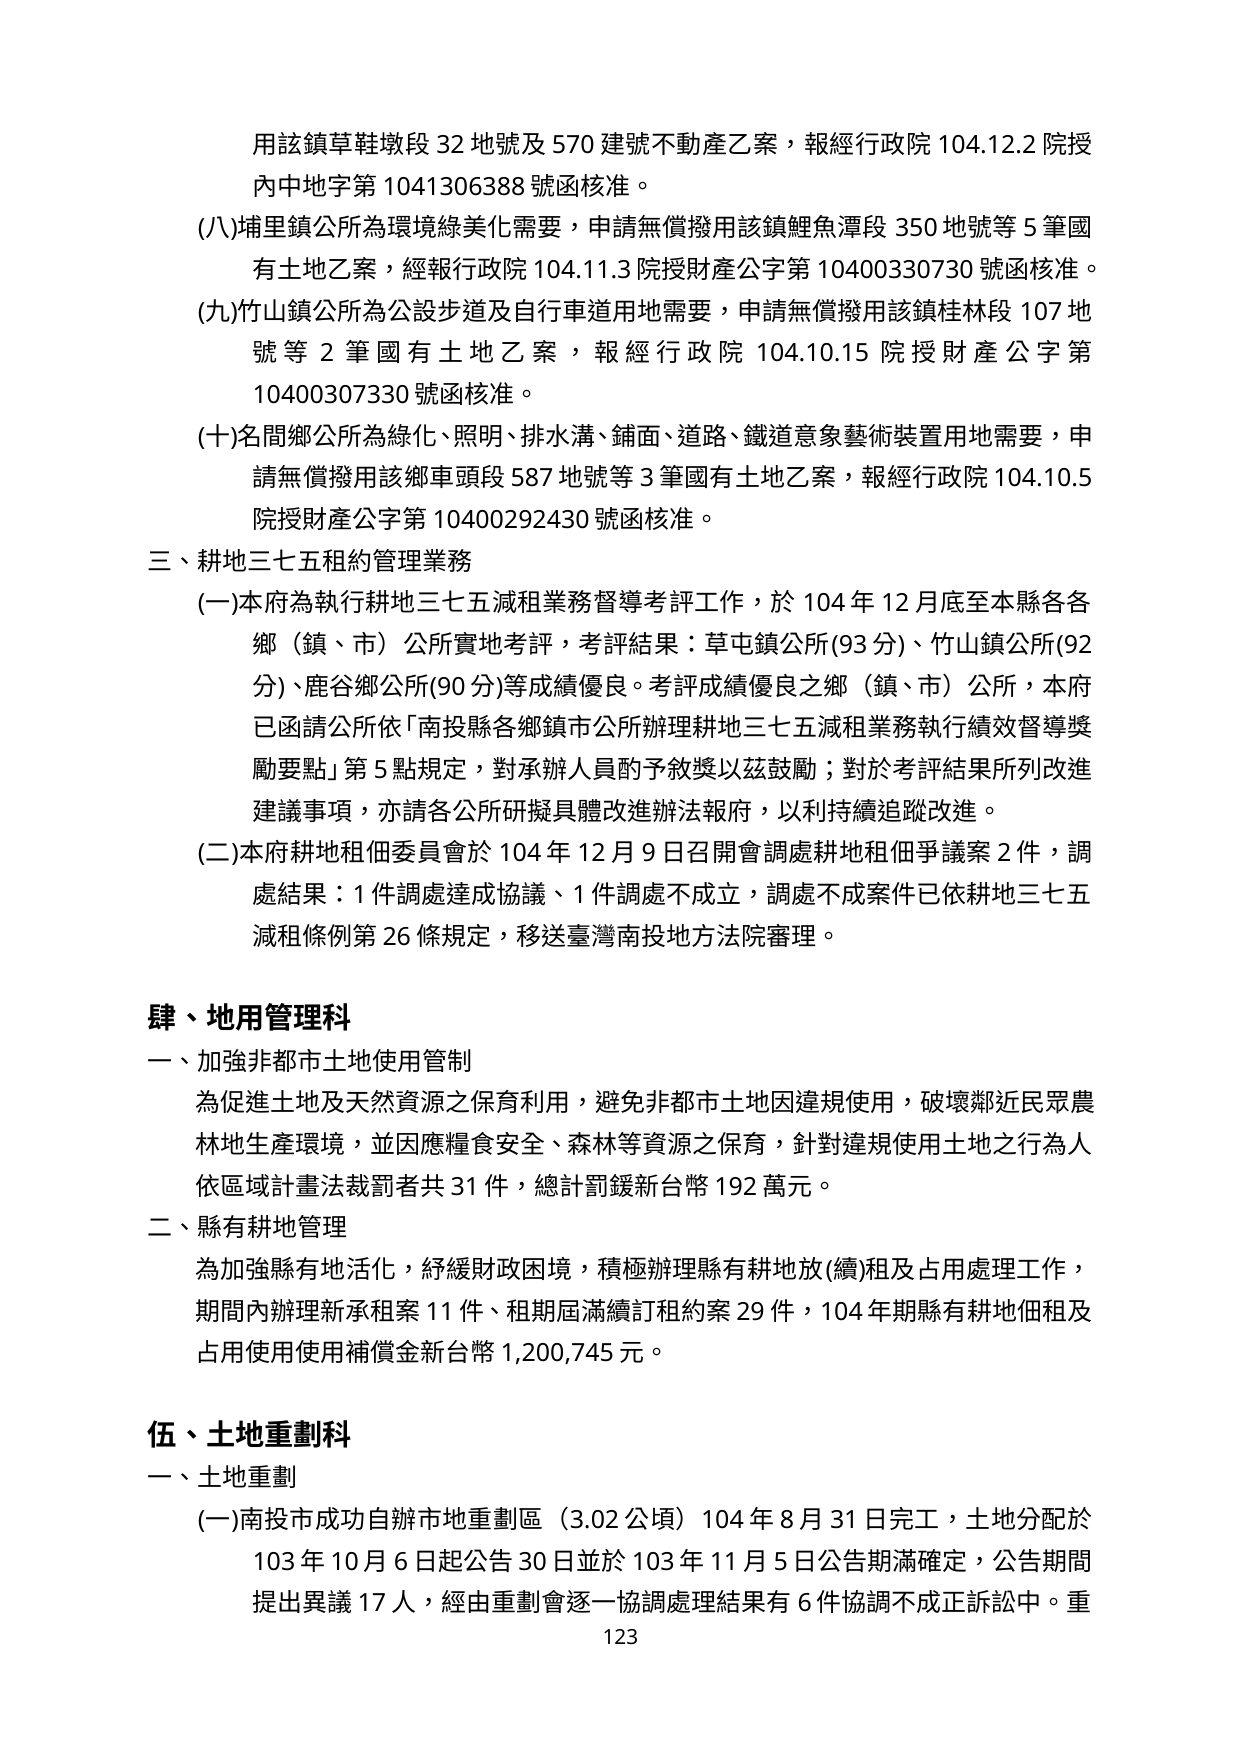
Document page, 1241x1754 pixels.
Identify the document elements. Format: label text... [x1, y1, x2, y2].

text 為加強縣有地活化，紓緩財政困境，積極辦理縣有耕地放(續)租及占用處理工作，期間內辦理新承租案11件、租期屆滿續訂租約案29件，104年期縣有耕地佃租及占用使用使用補償金新台幣1,200,745元。 [195, 1245, 1092, 1370]
text 伍、土地重劃科 [148, 1412, 1092, 1453]
text (九)竹山鎮公所為公設步道及自行車道用地需要，申請無償撥用該鎮桂林段107地號等2筆國有土地乙案，報經行政院104.10.15院授財產公字第10400307330號函核准。 [198, 287, 1092, 412]
text 一、土地重劃 [148, 1453, 1092, 1495]
text 二、縣有耕地管理 [148, 1203, 1092, 1245]
text (十)名間鄉公所為綠化、照明、排水溝、鋪面、道路、鐵道意象藝術裝置用地需要，申請無償撥用該鄉車頭段587地號等3筆國有土地乙案，報經行政院104.10.5院授財產公字第10400292430號函核准。 [198, 412, 1092, 537]
text 用詃鎮草鞋墩段32地號及570建號不動產乙案，報經行政院104.12.2院授內中地字第1041306388號函核准。 [198, 120, 1092, 203]
text (二)本府耕地租佃委員會於104年12月9日召開會調處耕地租佃爭議案2件，調處結果：1件調處達成協議、1件調處不成立，調處不成案件已依耕地三七五減租條例第26條規定，移送臺灣南投地方法院審理。 [198, 828, 1092, 953]
text (一)本府為執行耕地三七五減租業務督導考評工作，於104年12月底至本縣各各鄉（鎮、市）公所實地考評，考評結果：草屯鎮公所(93分)、竹山鎮公所(92分)、鹿谷鄉公所(90分)等成績優良。考評成績優良之鄉（鎮、市）公所，本府已函請公所依「南投縣各鄉鎮市公所辦理耕地三七五減租業務執行績效督導獎勵要點」第5點規定，對承辦人員酌予敘獎以茲鼓勵；對於考評結果所列改進建議事項，亦請各公所研擬具體改進辦法報府，以利持續追蹤改進。 [198, 578, 1092, 828]
text 肆、地用管理科 [148, 995, 1092, 1037]
text 三、耕地三七五租約管理業務 [148, 537, 1092, 578]
text 為促進土地及天然資源之保育利用，避免非都市土地因違規使用，破壞鄰近民眾農、林地生產環境，並因應糧食安全、森林等資源之保育，針對違規使用土地之行為人，依區域計畫法裁罰者共31件，總計罰鍰新台幣192萬元。 [195, 1078, 1092, 1203]
text (一)南投市成功自辦市地重劃區（3.02公頃）104年8月31日完工，土地分配於103年10月6日起公告30日並於103年11月5日公告期滿確定，公告期間提出異議17人，經由重劃會逐一協調處理結果有6件協調不成正訴訟中。重 [198, 1495, 1092, 1620]
text (八)埔里鎮公所為環境綠美化需要，申請無償撥用該鎮鯉魚潭段350地號等5筆國有土地乙案，經報行政院104.11.3院授財產公字第10400330730號函核准。 [198, 203, 1092, 287]
text 一、加強非都市土地使用管制 [148, 1037, 1092, 1078]
